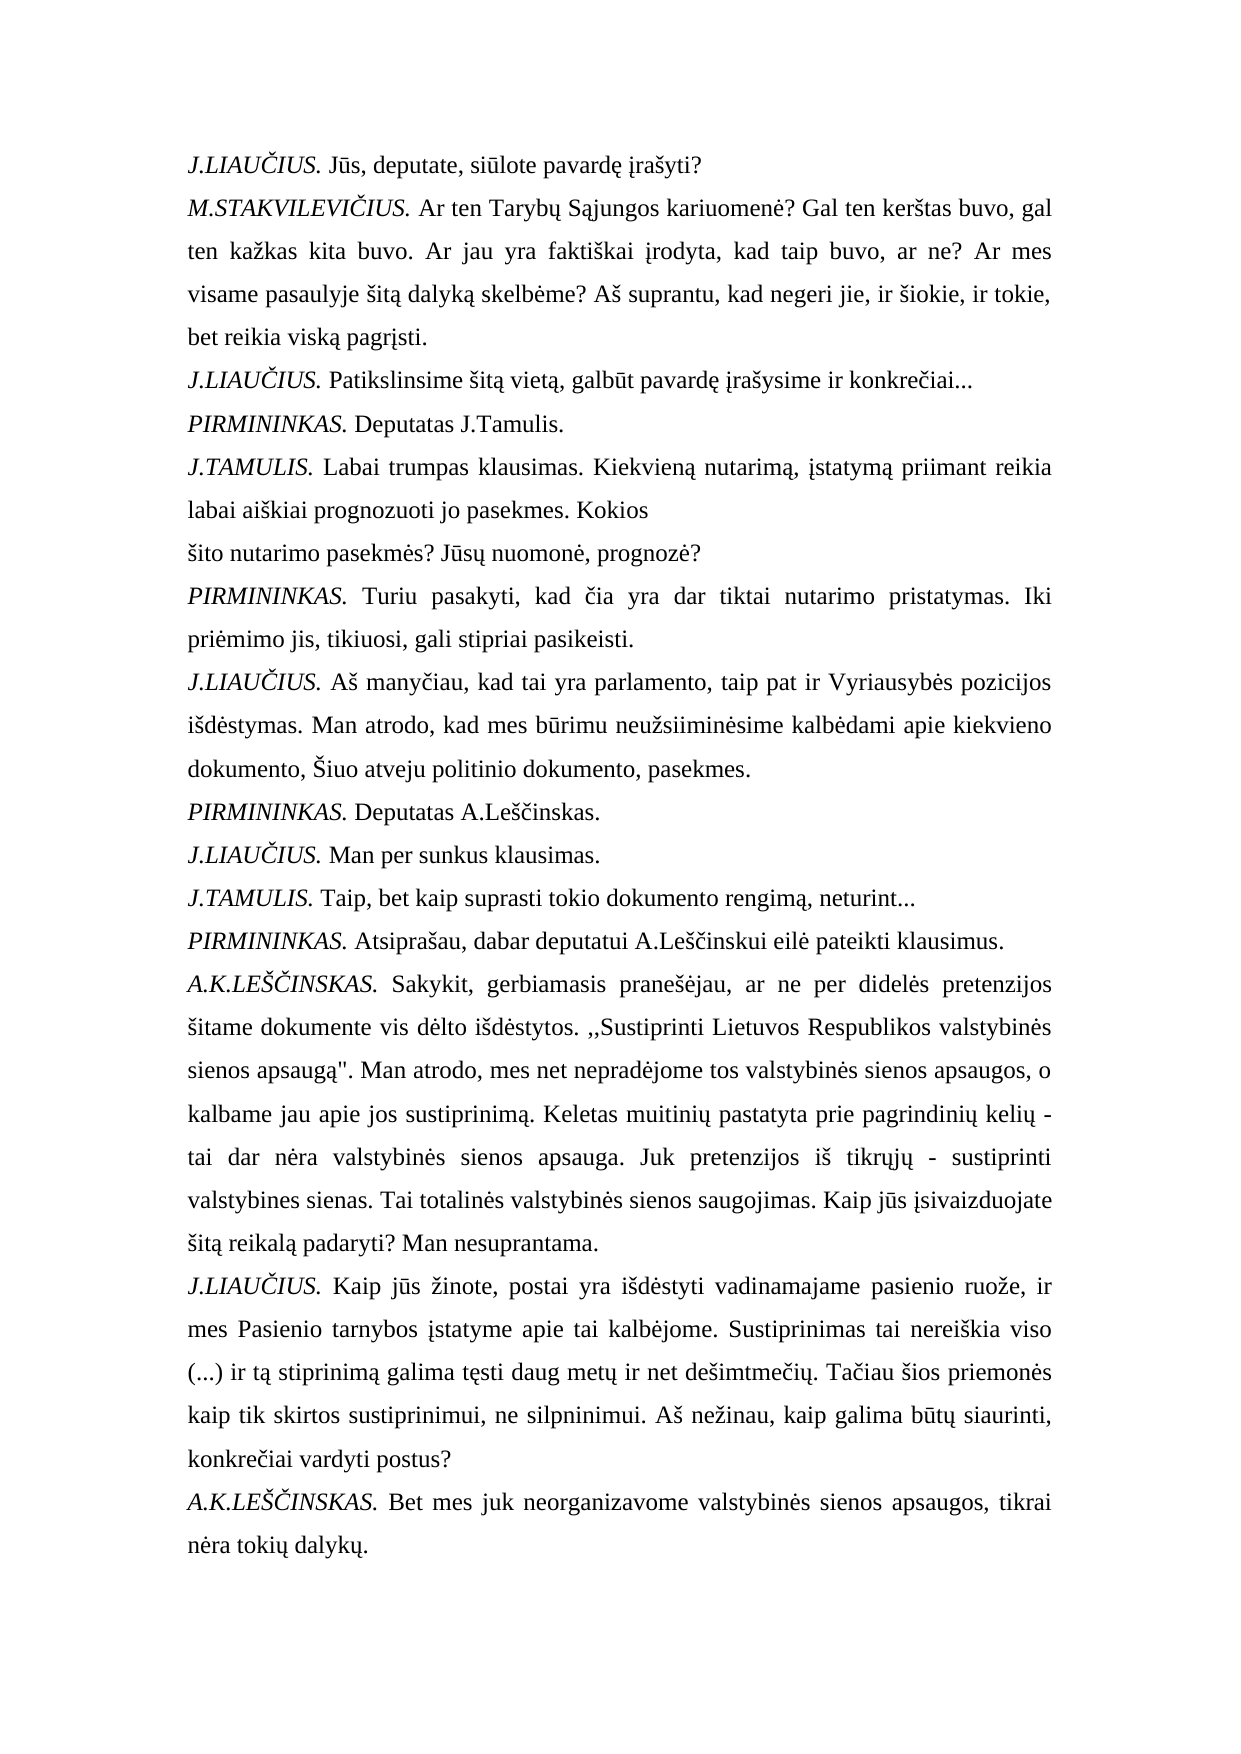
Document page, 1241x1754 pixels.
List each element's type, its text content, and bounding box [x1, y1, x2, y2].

text J.LIAUČIUS. Kaip jūs žinote, postai yra išdėstyti vadinamajame pasienio ruože, ir mes Pasienio tarnybos įstatyme apie tai kalbėjome. Sustiprinimas tai nereiškia viso (...) ir tą stiprinimą galima tęsti daug metų ir net dešimtmečių. Tačiau šios priemonės kaip tik skirtos sustiprinimui, ne silpninimui. Aš nežinau, kaip galima būtų siaurinti, konkrečiai vardyti postus? [187, 1271, 1053, 1472]
text J.LIAUČIUS. Man per sunkus klausimas. [187, 840, 1053, 869]
text J.TAMULIS. Labai trumpas klausimas. Kiekvieną nutarimą, įstatymą priimant reikia labai aiškiai prognozuoti jo pasekmes. Kokios [187, 452, 1053, 524]
text J.LIAUČIUS. Patikslinsime šitą vietą, galbūt pavardę įrašysime ir konkrečiai... [187, 366, 1053, 394]
text A.K.LEŠČINSKAS. Sakykit, gerbiamasis pranešėjau, ar ne per didelės pretenzijos šitame dokumente vis dėlto išdėstytos. ,,Sustiprinti Lietuvos Respublikos valstybinės sienos apsaugą". Man atrodo, mes net nepradėjome tos valstybinės sienos apsaugos, o kalbame jau apie jos sustiprinimą. Keletas muitinių pastatyta prie pagrindinių kelių - tai dar nėra valstybinės sienos apsauga. Juk pretenzijos iš tikrųjų - sustiprinti valstybines sienas. Tai totalinės valstybinės sienos saugojimas. Kaip jūs įsivaizduojate šitą reikalą padaryti? Man nesuprantama. [187, 969, 1053, 1257]
text PIRMININKAS. Atsiprašau, dabar deputatui A.Leščinskui eilė pateikti klausimus. [187, 926, 1053, 955]
text M.STAKVILEVIČIUS. Ar ten Tarybų Sąjungos kariuomenė? Gal ten kerštas buvo, gal ten kažkas kita buvo. Ar jau yra faktiškai įrodyta, kad taip buvo, ar ne? Ar mes visame pasaulyje šitą dalyką skelbėme? Aš suprantu, kad negeri jie, ir šiokie, ir tokie, bet reikia viską pagrįsti. [187, 193, 1053, 351]
text PIRMININKAS. Deputatas J.Tamulis. [187, 409, 1053, 437]
text šito nutarimo pasekmės? Jūsų nuomonė, prognozė? [187, 538, 1053, 567]
text J.TAMULIS. Taip, bet kaip suprasti tokio dokumento rengimą, neturint... [187, 883, 1053, 912]
text PIRMININKAS. Deputatas A.Leščinskas. [187, 797, 1053, 826]
text J.LIAUČIUS. Aš manyčiau, kad tai yra parlamento, taip pat ir Vyriausybės pozicijos išdėstymas. Man atrodo, kad mes būrimu neužsiiminėsime kalbėdami apie kiekvieno dokumento, Šiuo atveju politinio dokumento, pasekmes. [187, 667, 1053, 782]
text J.LIAUČIUS. Jūs, deputate, siūlote pavardę įrašyti? [187, 150, 1053, 179]
text A.K.LEŠČINSKAS. Bet mes juk neorganizavome valstybinės sienos apsaugos, tikrai nėra tokių dalykų. [187, 1487, 1053, 1559]
text PIRMININKAS. Turiu pasakyti, kad čia yra dar tiktai nutarimo pristatymas. Iki priėmimo jis, tikiuosi, gali stipriai pasikeisti. [187, 581, 1053, 653]
